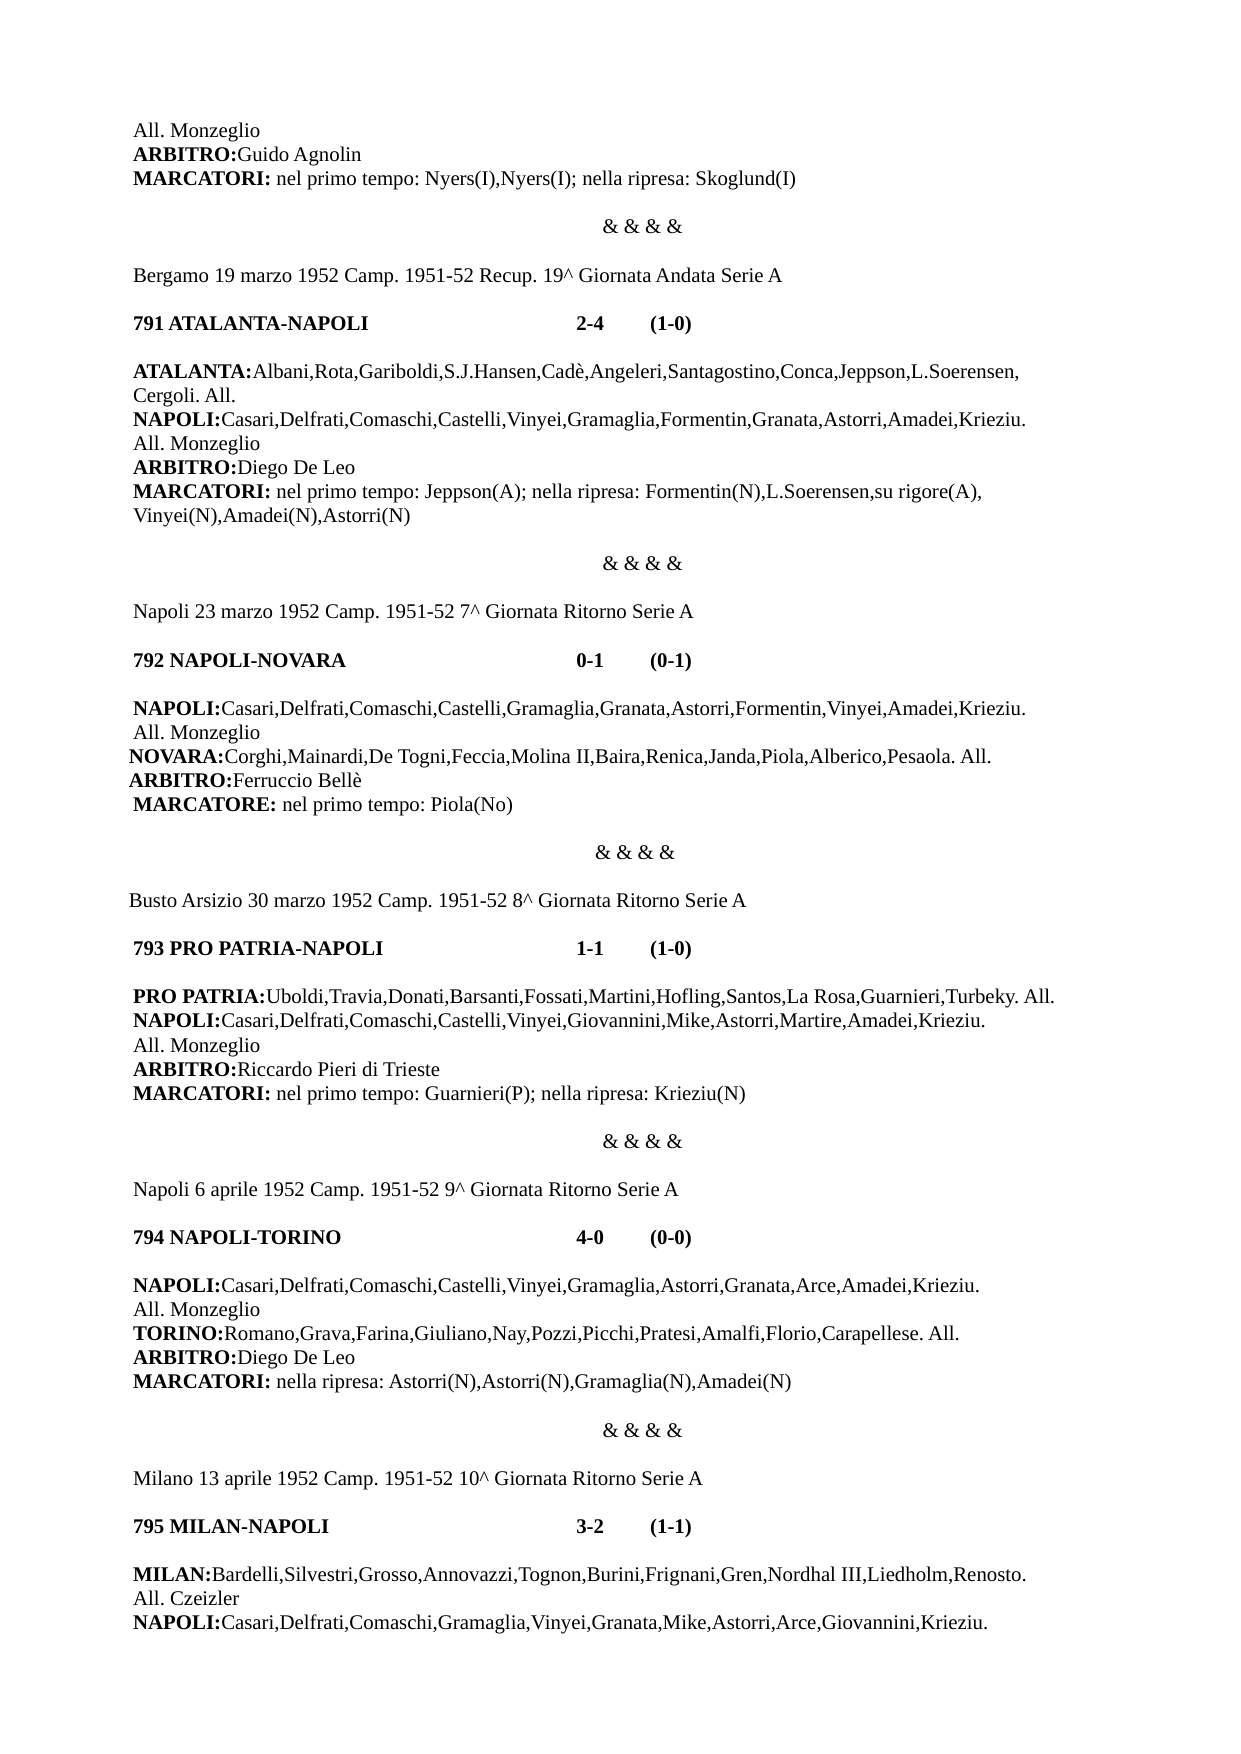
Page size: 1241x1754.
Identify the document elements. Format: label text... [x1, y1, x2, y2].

text ARBITRO:Riccardo Pieri di Trieste [133, 1057, 1152, 1081]
text Cergoli. All. [133, 383, 1152, 407]
text NAPOLI:Casari,Delfrati,Comaschi,Castelli,Vinyei,Giovannini,Mike,Astorri,Martire,Amadei,Krieziu. [133, 1008, 1152, 1032]
text Busto Arsizio 30 marzo 1952 Camp. 1951-52 8^ Giornata Ritorno Serie A [118, 888, 1152, 912]
text All. Monzeglio [133, 1032, 1152, 1057]
text ARBITRO:Diego De Leo [133, 455, 1152, 479]
text NAPOLI:Casari,Delfrati,Comaschi,Castelli,Vinyei,Gramaglia,Astorri,Granata,Arce,Amadei,Krieziu. [133, 1273, 1152, 1297]
text TORINO:Romano,Grava,Farina,Giuliano,Nay,Pozzi,Picchi,Pratesi,Amalfi,Florio,Carapellese. All. [133, 1321, 1152, 1345]
text MARCATORI: nel primo tempo: Nyers(I),Nyers(I); nella ripresa: Skoglund(I) [133, 166, 1152, 190]
text ATALANTA:Albani,Rota,Gariboldi,S.J.Hansen,Cadè,Angeleri,Santagostino,Conca,Jeppson,L.Soerensen, [133, 359, 1152, 383]
text Milano 13 aprile 1952 Camp. 1951-52 10^ Giornata Ritorno Serie A [133, 1466, 1152, 1490]
text All. Monzeglio [133, 118, 1152, 142]
text NAPOLI:Casari,Delfrati,Comaschi,Castelli,Vinyei,Gramaglia,Formentin,Granata,Astorri,Amadei,Krieziu. [133, 407, 1152, 431]
text & & & & [133, 1417, 1152, 1442]
text & & & & [133, 214, 1152, 238]
text MARCATORI: nella ripresa: Astorri(N),Astorri(N),Gramaglia(N),Amadei(N) [133, 1369, 1152, 1393]
text NOVARA:Corghi,Mainardi,De Togni,Feccia,Molina II,Baira,Renica,Janda,Piola,Alberico,Pesaola. All. [118, 744, 1152, 768]
text NAPOLI:Casari,Delfrati,Comaschi,Castelli,Gramaglia,Granata,Astorri,Formentin,Vinyei,Amadei,Krieziu. [133, 696, 1152, 720]
text PRO PATRIA:Uboldi,Travia,Donati,Barsanti,Fossati,Martini,Hofling,Santos,La Rosa,Guarnieri,Turbeky. All. [133, 984, 1152, 1008]
text All. Monzeglio [133, 720, 1152, 744]
text & & & & [133, 551, 1152, 575]
text ARBITRO:Diego De Leo [133, 1345, 1152, 1369]
text MARCATORI: nel primo tempo: Jeppson(A); nella ripresa: Formentin(N),L.Soerensen,su rigore(A), [133, 479, 1152, 503]
text Napoli 6 aprile 1952 Camp. 1951-52 9^ Giornata Ritorno Serie A [133, 1177, 1152, 1201]
text & & & & [133, 1129, 1152, 1153]
text 791 ATALANTA-NAPOLI 2-4 (1-0) [133, 311, 1152, 335]
text ARBITRO:Ferruccio Bellè [118, 768, 1152, 792]
text Vinyei(N),Amadei(N),Astorri(N) [133, 503, 1152, 527]
text 792 NAPOLI-NOVARA 0-1 (0-1) [133, 647, 1152, 672]
text MARCATORI: nel primo tempo: Guarnieri(P); nella ripresa: Krieziu(N) [133, 1081, 1152, 1105]
text All. Monzeglio [133, 431, 1152, 455]
text NAPOLI:Casari,Delfrati,Comaschi,Gramaglia,Vinyei,Granata,Mike,Astorri,Arce,Giovannini,Krieziu. [133, 1610, 1152, 1634]
text 795 MILAN-NAPOLI 3-2 (1-1) [133, 1514, 1152, 1538]
text All. Czeizler [133, 1586, 1152, 1610]
text MILAN:Bardelli,Silvestri,Grosso,Annovazzi,Tognon,Burini,Frignani,Gren,Nordhal III,Liedholm,Renosto. [133, 1562, 1152, 1586]
text & & & & [118, 840, 1152, 864]
text Napoli 23 marzo 1952 Camp. 1951-52 7^ Giornata Ritorno Serie A [133, 599, 1152, 623]
text 793 PRO PATRIA-NAPOLI 1-1 (1-0) [133, 936, 1152, 960]
text MARCATORE: nel primo tempo: Piola(No) [133, 792, 1152, 816]
text All. Monzeglio [133, 1297, 1152, 1321]
text 794 NAPOLI-TORINO 4-0 (0-0) [133, 1225, 1152, 1249]
text ARBITRO:Guido Agnolin [133, 142, 1152, 166]
text Bergamo 19 marzo 1952 Camp. 1951-52 Recup. 19^ Giornata Andata Serie A [133, 262, 1152, 287]
